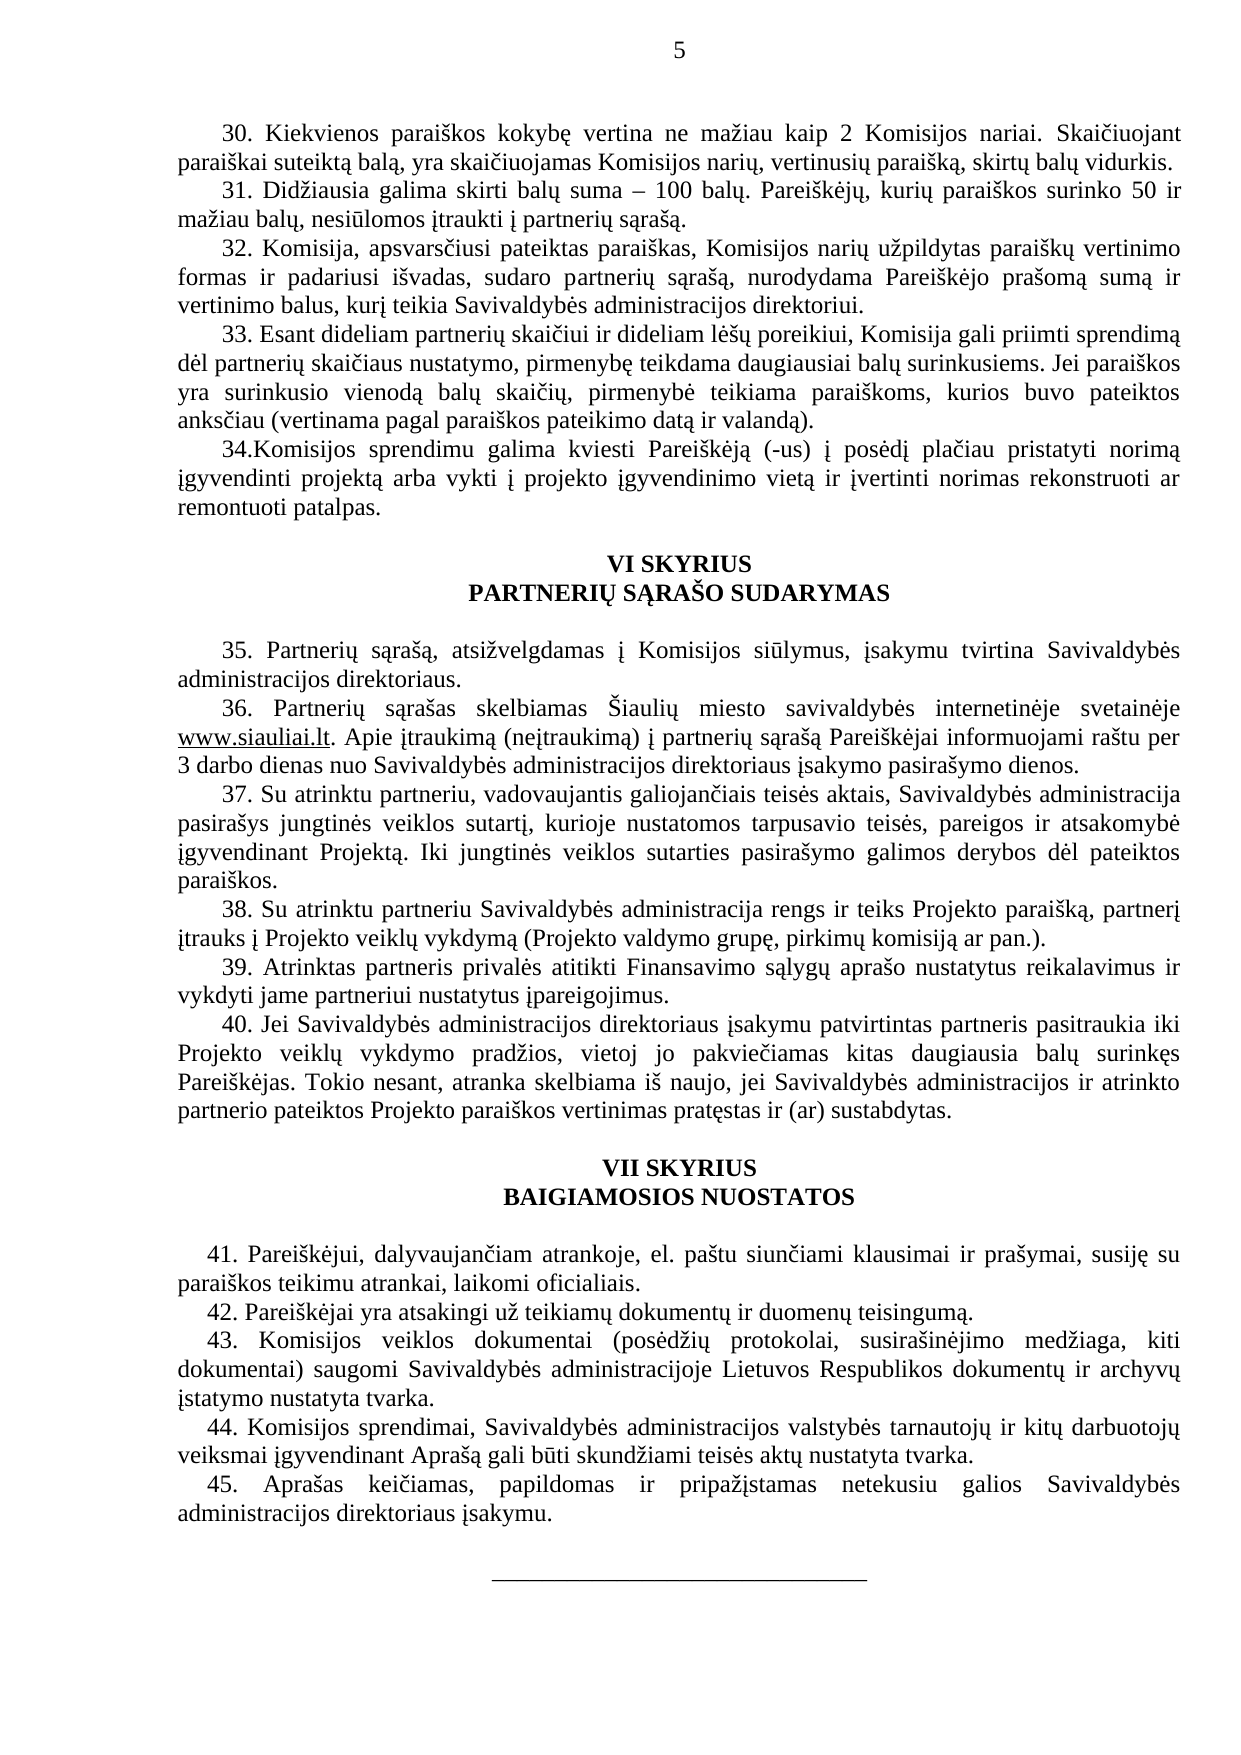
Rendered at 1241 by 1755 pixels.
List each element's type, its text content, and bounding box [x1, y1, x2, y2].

text ______________________________ [177, 1556, 1181, 1584]
text 41. Pareiškėjui, dalyvaujančiam atrankoje, el. paštu siunčiami klausimai ir prašymai, susiję su paraiškos teikimu atrankai, laikomi oficialiais. [177, 1239, 1181, 1297]
text 37. Su atrinktu partneriu, vadovaujantis galiojančiais teisės aktais, Savivaldybės administracija pasirašys jungtinės veiklos sutartį, kurioje nustatomos tarpusavio teisės, pareigos ir atsakomybė įgyvendinant Projektą. Iki jungtinės veiklos sutarties pasirašymo galimos derybos dėl pateiktos paraiškos. [177, 779, 1181, 894]
text 43. Komisijos veiklos dokumentai (posėdžių protokolai, susirašinėjimo medžiaga, kiti dokumentai) saugomi Savivaldybės administracijoje Lietuvos Respublikos dokumentų ir archyvų įstatymo nustatyta tvarka. [177, 1326, 1181, 1412]
text 35. Partnerių sąrašą, atsižvelgdamas į Komisijos siūlymus, įsakymu tvirtina Savivaldybės administracijos direktoriaus. [177, 636, 1181, 693]
text Baigiamosios nuostatos [177, 1182, 1181, 1211]
text 30. Kiekvienos paraiškos kokybę vertina ne mažiau kaip 2 Komisijos nariai. Skaičiuojant paraiškai suteiktą balą, yra skaičiuojamas Komisijos narių, vertinusių paraišką, skirtų balų vidurkis. [177, 118, 1181, 176]
text 33. Esant dideliam partnerių skaičiui ir dideliam lėšų poreikiui, Komisija gali priimti sprendimą dėl partnerių skaičiaus nustatymo, pirmenybę teikdama daugiausiai balų surinkusiems. Jei paraiškos yra surinkusio vienodą balų skaičių, pirmenybė teikiama paraiškoms, kurios buvo pateiktos anksčiau (vertinama pagal paraiškos pateikimo datą ir valandą). [177, 319, 1181, 434]
text VII SKYRIUS [177, 1153, 1181, 1182]
text VI SKYRIUS [177, 549, 1181, 578]
text 38. Su atrinktu partneriu Savivaldybės administracija rengs ir teiks Projekto paraišką, partnerį įtrauks į Projekto veiklų vykdymą (Projekto valdymo grupę, pirkimų komisiją ar pan.). [177, 894, 1181, 952]
text 31. Didžiausia galima skirti balų suma – 100 balų. Pareiškėjų, kurių paraiškos surinko 50 ir mažiau balų, nesiūlomos įtraukti į partnerių sąrašą. [177, 176, 1181, 233]
text 44. Komisijos sprendimai, Savivaldybės administracijos valstybės tarnautojų ir kitų darbuotojų veiksmai įgyvendinant Aprašą gali būti skundžiami teisės aktų nustatyta tvarka. [177, 1412, 1181, 1469]
text 36. Partnerių sąrašas skelbiamas Šiaulių miesto savivaldybės internetinėje svetainėje www.siauliai.lt. Apie įtraukimą (neįtraukimą) į partnerių sąrašą Pareiškėjai informuojami raštu per 3 darbo dienas nuo Savivaldybės administracijos direktoriaus įsakymo pasirašymo dienos. [177, 693, 1181, 779]
text 45. Aprašas keičiamas, papildomas ir pripažįstamas netekusiu galios Savivaldybės administracijos direktoriaus įsakymu. [177, 1469, 1181, 1527]
text 39. Atrinktas partneris privalės atitikti Finansavimo sąlygų aprašo nustatytus reikalavimus ir vykdyti jame partneriui nustatytus įpareigojimus. [177, 952, 1181, 1009]
text 42. Pareiškėjai yra atsakingi už teikiamų dokumentų ir duomenų teisingumą. [177, 1297, 1181, 1326]
text PARTNERIŲ SĄRAŠO SUDARYMAS [177, 578, 1181, 607]
text 32. Komisija, apsvarsčiusi pateiktas paraiškas, Komisijos narių užpildytas paraiškų vertinimo formas ir padariusi išvadas, sudaro partnerių sąrašą, nurodydama Pareiškėjo prašomą sumą ir vertinimo balus, kurį teikia Savivaldybės administracijos direktoriui. [177, 233, 1181, 319]
text 34.Komisijos sprendimu galima kviesti Pareiškėją (-us) į posėdį plačiau pristatyti norimą įgyvendinti projektą arba vykti į projekto įgyvendinimo vietą ir įvertinti norimas rekonstruoti ar remontuoti patalpas. [177, 434, 1181, 521]
text 40. Jei Savivaldybės administracijos direktoriaus įsakymu patvirtintas partneris pasitraukia iki Projekto veiklų vykdymo pradžios, vietoj jo pakviečiamas kitas daugiausia balų surinkęs Pareiškėjas. Tokio nesant, atranka skelbiama iš naujo, jei Savivaldybės administracijos ir atrinkto partnerio pateiktos Projekto paraiškos vertinimas pratęstas ir (ar) sustabdytas. [177, 1009, 1181, 1124]
